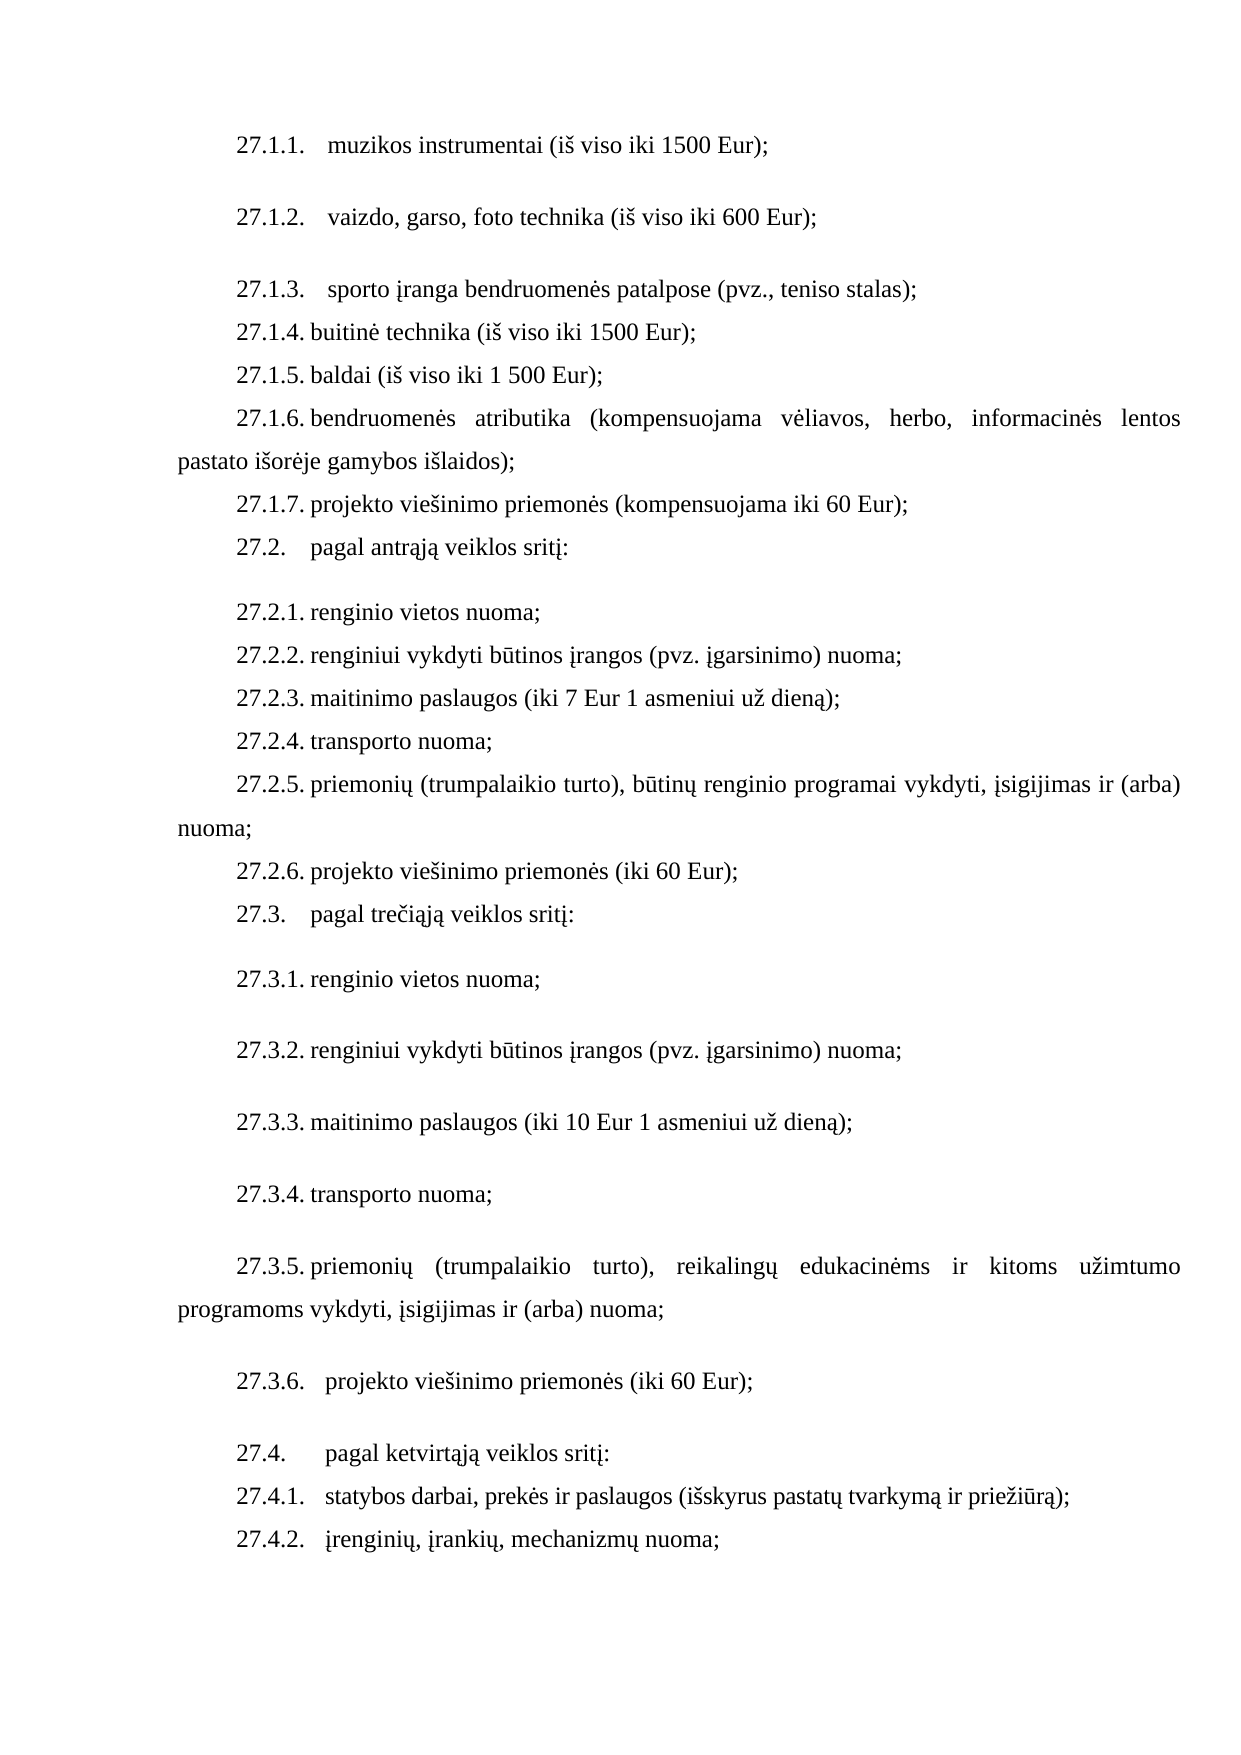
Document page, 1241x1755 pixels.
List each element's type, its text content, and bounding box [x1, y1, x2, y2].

text 27.4.2. įrenginių, įrankių, mechanizmų nuoma; [177, 1524, 1181, 1553]
text 27.2. pagal antrąją veiklos sritį: [177, 532, 1181, 561]
text 27.3.3. maitinimo paslaugos (iki 10 Eur 1 asmeniui už dieną); [177, 1107, 1181, 1136]
text 27.4.1. statybos darbai, prekės ir paslaugos (išskyrus pastatų tvarkymą ir priežiūrą); [177, 1481, 1181, 1510]
text 27.3.1. renginio vietos nuoma; [177, 964, 1181, 992]
text 27.4. pagal ketvirtąją veiklos sritį: [177, 1438, 1181, 1467]
text 27.2.3. maitinimo paslaugos (iki 7 Eur 1 asmeniui už dieną); [177, 683, 1181, 712]
text 27.3.5. priemonių (trumpalaikio turto), reikalingų edukacinėms ir kitoms užimtumo programoms vykdyti, įsigijimas ir (arba) nuoma; [177, 1251, 1181, 1323]
text 27.3. pagal trečiąją veiklos sritį: [177, 899, 1181, 928]
text 27.2.6. projekto viešinimo priemonės (iki 60 Eur); [177, 856, 1181, 884]
text 27.2.4. transporto nuoma; [177, 726, 1181, 755]
text 27.1.3. sporto įranga bendruomenės patalpose (pvz., teniso stalas); [177, 274, 1181, 302]
text 27.3.6. projekto viešinimo priemonės (iki 60 Eur); [177, 1366, 1181, 1395]
text 27.1.4. buitinė technika (iš viso iki 1500 Eur); [177, 317, 1181, 346]
text 27.1.1. muzikos instrumentai (iš viso iki 1500 Eur); [177, 130, 1181, 159]
text 27.1.2. vaizdo, garso, foto technika (iš viso iki 600 Eur); [177, 202, 1181, 231]
text 27.2.1. renginio vietos nuoma; [177, 597, 1181, 626]
text 27.1.6. bendruomenės atributika (kompensuojama vėliavos, herbo, informacinės lentos pastato išorėje gamybos išlaidos); [177, 403, 1181, 475]
text 27.3.2. renginiui vykdyti būtinos įrangos (pvz. įgarsinimo) nuoma; [177, 1036, 1181, 1064]
text 27.1.5. baldai (iš viso iki 1 500 Eur); [177, 360, 1181, 389]
text 27.3.4. transporto nuoma; [177, 1179, 1181, 1208]
text 27.2.5. priemonių (trumpalaikio turto), būtinų renginio programai vykdyti, įsigijimas ir (arba) nuoma; [177, 769, 1181, 841]
text 27.2.2. renginiui vykdyti būtinos įrangos (pvz. įgarsinimo) nuoma; [177, 640, 1181, 669]
text 27.1.7. projekto viešinimo priemonės (kompensuojama iki 60 Eur); [177, 489, 1181, 518]
